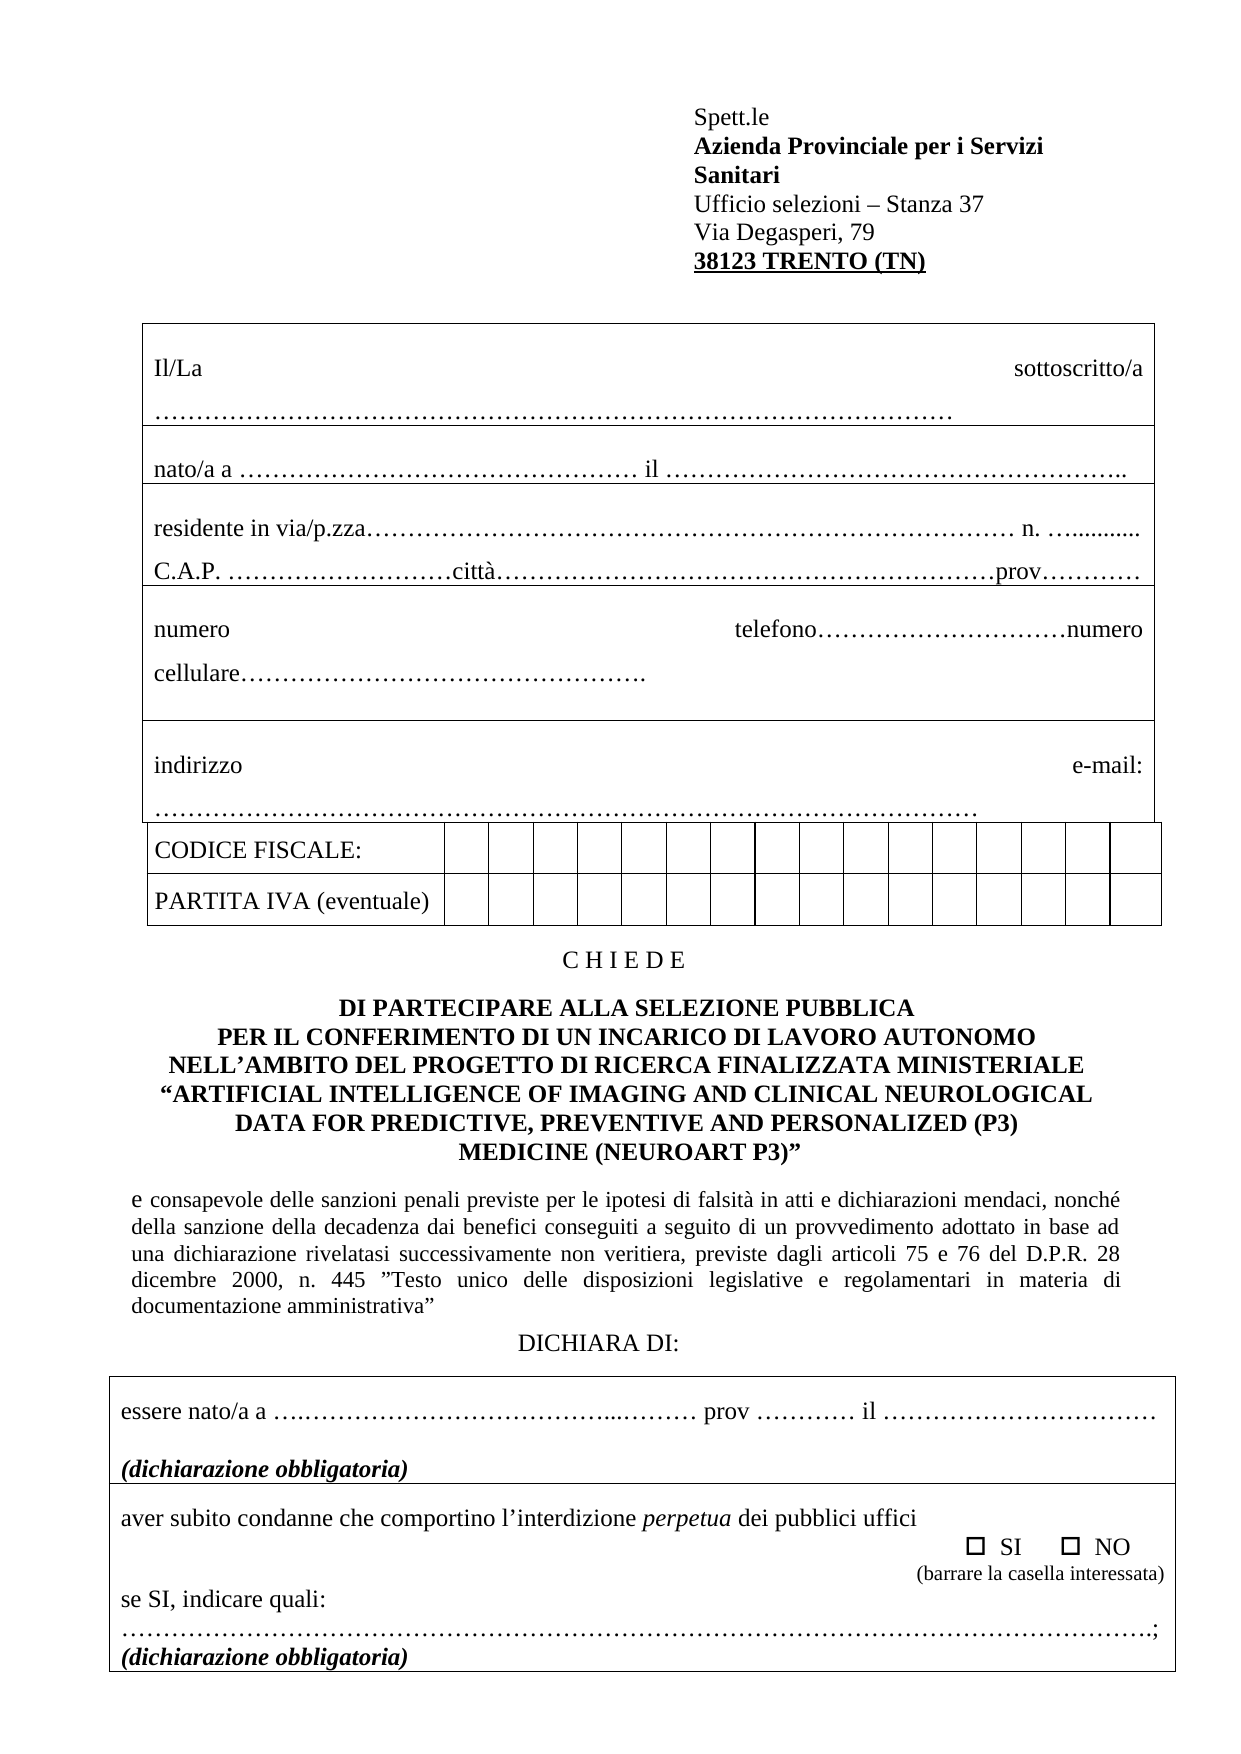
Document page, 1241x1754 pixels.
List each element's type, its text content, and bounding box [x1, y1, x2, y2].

table_cell CODICE FISCALE: [148, 823, 444, 873]
table_cell [1155, 425, 1161, 483]
table_cell [143, 823, 147, 873]
text 38123 TRENTO (TN) [694, 246, 1122, 275]
table_cell [578, 874, 621, 925]
table_cell numero telefono…………………………numero cellulare…………………………………………. [143, 586, 1154, 720]
table_cell [622, 874, 666, 925]
table_cell [711, 874, 754, 925]
table_cell [86, 1483, 109, 1671]
table_cell indirizzo e-mail:……………………………………………………………………………………… [143, 721, 1154, 822]
text Ufficio selezioni – Stanza 37 [694, 189, 1122, 217]
table_header Il/La sottoscritto/a …………………………………………………………………………………… [143, 324, 1154, 424]
table_cell [711, 823, 754, 873]
table_cell [445, 874, 488, 925]
text Via Degasperi, 79 [694, 217, 1122, 246]
table_cell [1155, 585, 1161, 720]
table_cell [622, 823, 666, 873]
table_cell [1022, 823, 1065, 873]
table_cell [1111, 823, 1161, 873]
table_cell [933, 874, 976, 925]
table_cell [1066, 823, 1109, 873]
text C H I E D E [131, 945, 1122, 974]
table_cell [667, 823, 710, 873]
table_cell [1155, 720, 1161, 822]
table_cell [933, 823, 976, 873]
table_cell PARTITA IVA (eventuale) [148, 874, 444, 925]
text DI PARTECIPARE ALLA SELEZIONE PUBBLICA [131, 993, 1122, 1022]
text Azienda Provinciale per i Servizi Sanitari [694, 131, 1131, 189]
table_header [86, 1376, 109, 1483]
table_cell [977, 823, 1021, 873]
text Spett.le [694, 102, 1122, 131]
table_cell [445, 823, 488, 873]
text MEDICINE (NEUROART P3)” [131, 1137, 1122, 1165]
table_cell [489, 874, 533, 925]
table_cell [1022, 874, 1065, 925]
table_cell [1155, 483, 1161, 585]
table_cell [489, 823, 533, 873]
table_cell nato/a a ………………………………………… il ……………………………………………….. [143, 426, 1154, 483]
table_cell [534, 823, 577, 873]
table_cell [534, 874, 577, 925]
table_cell [1066, 874, 1109, 925]
table_cell [143, 873, 147, 925]
table_cell [844, 823, 888, 873]
table_cell residente in via/p.zza…………………………………………………………………… n. …........... C.A.P. ………………………città……………………………………………………prov………… [143, 484, 1154, 585]
table_cell [756, 823, 799, 873]
table_cell [756, 874, 799, 925]
table_cell [800, 823, 843, 873]
table_header [1155, 323, 1161, 424]
text PER IL CONFERIMENTO DI UN INCARICO DI LAVORO AUTONOMO NELL’AMBITO DEL PROGETTO DI RICERCA FINALIZZATA MINISTERIALE “ARTIFICIAL INTELLIGENCE OF IMAGING AND CLINICAL NEUROLOGICAL DATA FOR PREDICTIVE, PREVENTIVE AND PERSONALIZED (P3) [131, 1022, 1122, 1137]
table_cell [889, 823, 932, 873]
table_cell aver subito condanne che comportino l’interdizione perpetua dei pubblici uffici  SI  NO (barrare la casella interessata) se SI, indicare quali: …………………………………………………………………………………………………………….; (dichiarazione obbligatoria) [110, 1484, 1175, 1671]
table_cell [1111, 874, 1161, 925]
table_cell [578, 823, 621, 873]
table_cell [889, 874, 932, 925]
table_cell [800, 874, 843, 925]
table_cell [977, 874, 1021, 925]
table_cell [667, 874, 710, 925]
text e consapevole delle sanzioni penali previste per le ipotesi di falsità in atti e dichiarazioni mendaci, nonché della sanzione della decadenza dai benefici conseguiti a seguito di un provvedimento adottato in base ad una dichiarazione rivelatasi successivamente non veritiera, previste dagli articoli 75 e 76 del D.P.R. 28 dicembre 2000, n. 445 ”Testo unico delle disposizioni legislative e regolamentari in materia di documentazione amministrativa” [131, 1184, 1122, 1319]
text DICHIARA DI: [75, 1328, 1122, 1357]
table_cell [844, 874, 888, 925]
table_header essere nato/a a ….………………………………...……… prov ………… il …………………………… (dichiarazione obbligatoria) [110, 1377, 1175, 1483]
